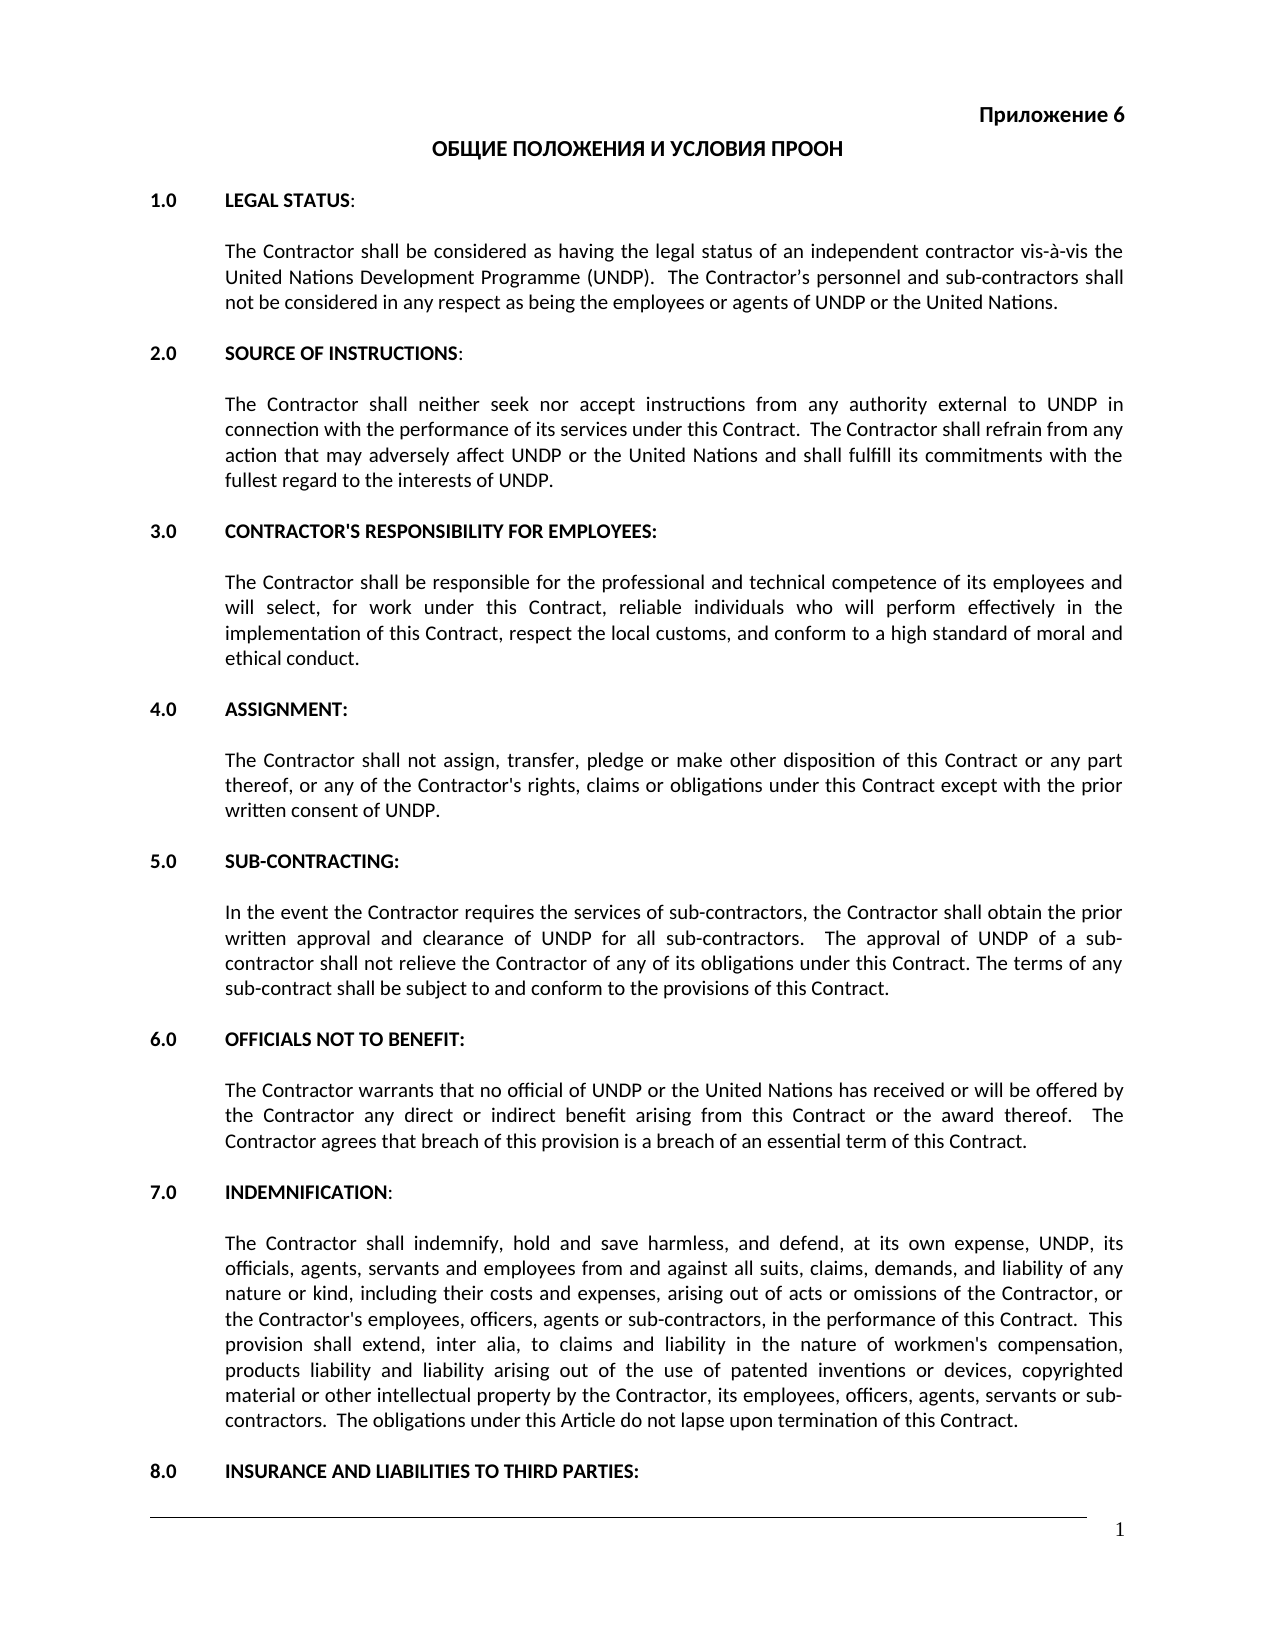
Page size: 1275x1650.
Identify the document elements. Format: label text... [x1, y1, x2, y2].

text 2.0 SOURCE OF INSTRUCTIONS: [150, 340, 1125, 366]
text 5.0 SUB-CONTRACTING: [150, 848, 1125, 874]
text In the event the Contractor requires the services of sub-contractors, the Contractor shall obtain the prior written approval and clearance of UNDP for all sub-contractors. The approval of UNDP of a sub-contractor shall not relieve the Contractor of any of its obligations under this Contract. The terms of any sub-contract shall be subject to and conform to the provisions of this Contract. [225, 899, 1125, 1001]
text The Contractor shall indemnify, hold and save harmless, and defend, at its own expense, UNDP, its officials, agents, servants and employees from and against all suits, claims, demands, and liability of any nature or kind, including their costs and expenses, arising out of acts or omissions of the Contractor, or the Contractor's employees, officers, agents or sub-contractors, in the performance of this Contract. This provision shall extend, inter alia, to claims and liability in the nature of workmen's compensation, products liability and liability arising out of the use of patented inventions or devices, copyrighted material or other intellectual property by the Contractor, its employees, officers, agents, servants or sub-contractors. The obligations under this Article do not lapse upon termination of this Contract. [225, 1230, 1125, 1433]
text 6.0 OFFICIALS NOT TO BENEFIT: [150, 1026, 1125, 1052]
text The Contractor warrants that no official of UNDP or the United Nations has received or will be offered by the Contractor any direct or indirect benefit arising from this Contract or the award thereof. The Contractor agrees that breach of this provision is a breach of an essential term of this Contract. [225, 1077, 1125, 1153]
text 8.0 INSURANCE AND LIABILITIES TO THIRD PARTIES: [150, 1458, 1125, 1484]
text The Contractor shall be considered as having the legal status of an independent contractor vis-à-vis the United Nations Development Programme (UNDP). The Contractor’s personnel and sub-contractors shall not be considered in any respect as being the employees or agents of UNDP or the United Nations. [225, 238, 1125, 315]
text 1.0 LEGAL STATUS: [150, 188, 1125, 213]
text The Contractor shall neither seek nor accept instructions from any authority external to UNDP in connection with the performance of its services under this Contract. The Contractor shall refrain from any action that may adversely affect UNDP or the United Nations and shall fulfill its commitments with the fullest regard to the interests of UNDP. [225, 391, 1125, 493]
text The Contractor shall be responsible for the professional and technical competence of its employees and will select, for work under this Contract, reliable individuals who will perform effectively in the implementation of this Contract, respect the local customs, and conform to a high standard of moral and ethical conduct. [225, 569, 1125, 671]
text 7.0 INDEMNIFICATION: [150, 1179, 1125, 1204]
text 4.0 ASSIGNMENT: [150, 696, 1125, 721]
subtitle Приложение 6 [150, 100, 1125, 128]
text 3.0 CONTRACTOR'S RESPONSIBILITY FOR EMPLOYEES: [150, 518, 1125, 543]
text ОБЩИЕ ПОЛОЖЕНИЯ И УСЛОВИЯ ПРООН [150, 134, 1125, 162]
text The Contractor shall not assign, transfer, pledge or make other disposition of this Contract or any part thereof, or any of the Contractor's rights, claims or obligations under this Contract except with the prior written consent of UNDP. [225, 747, 1125, 823]
